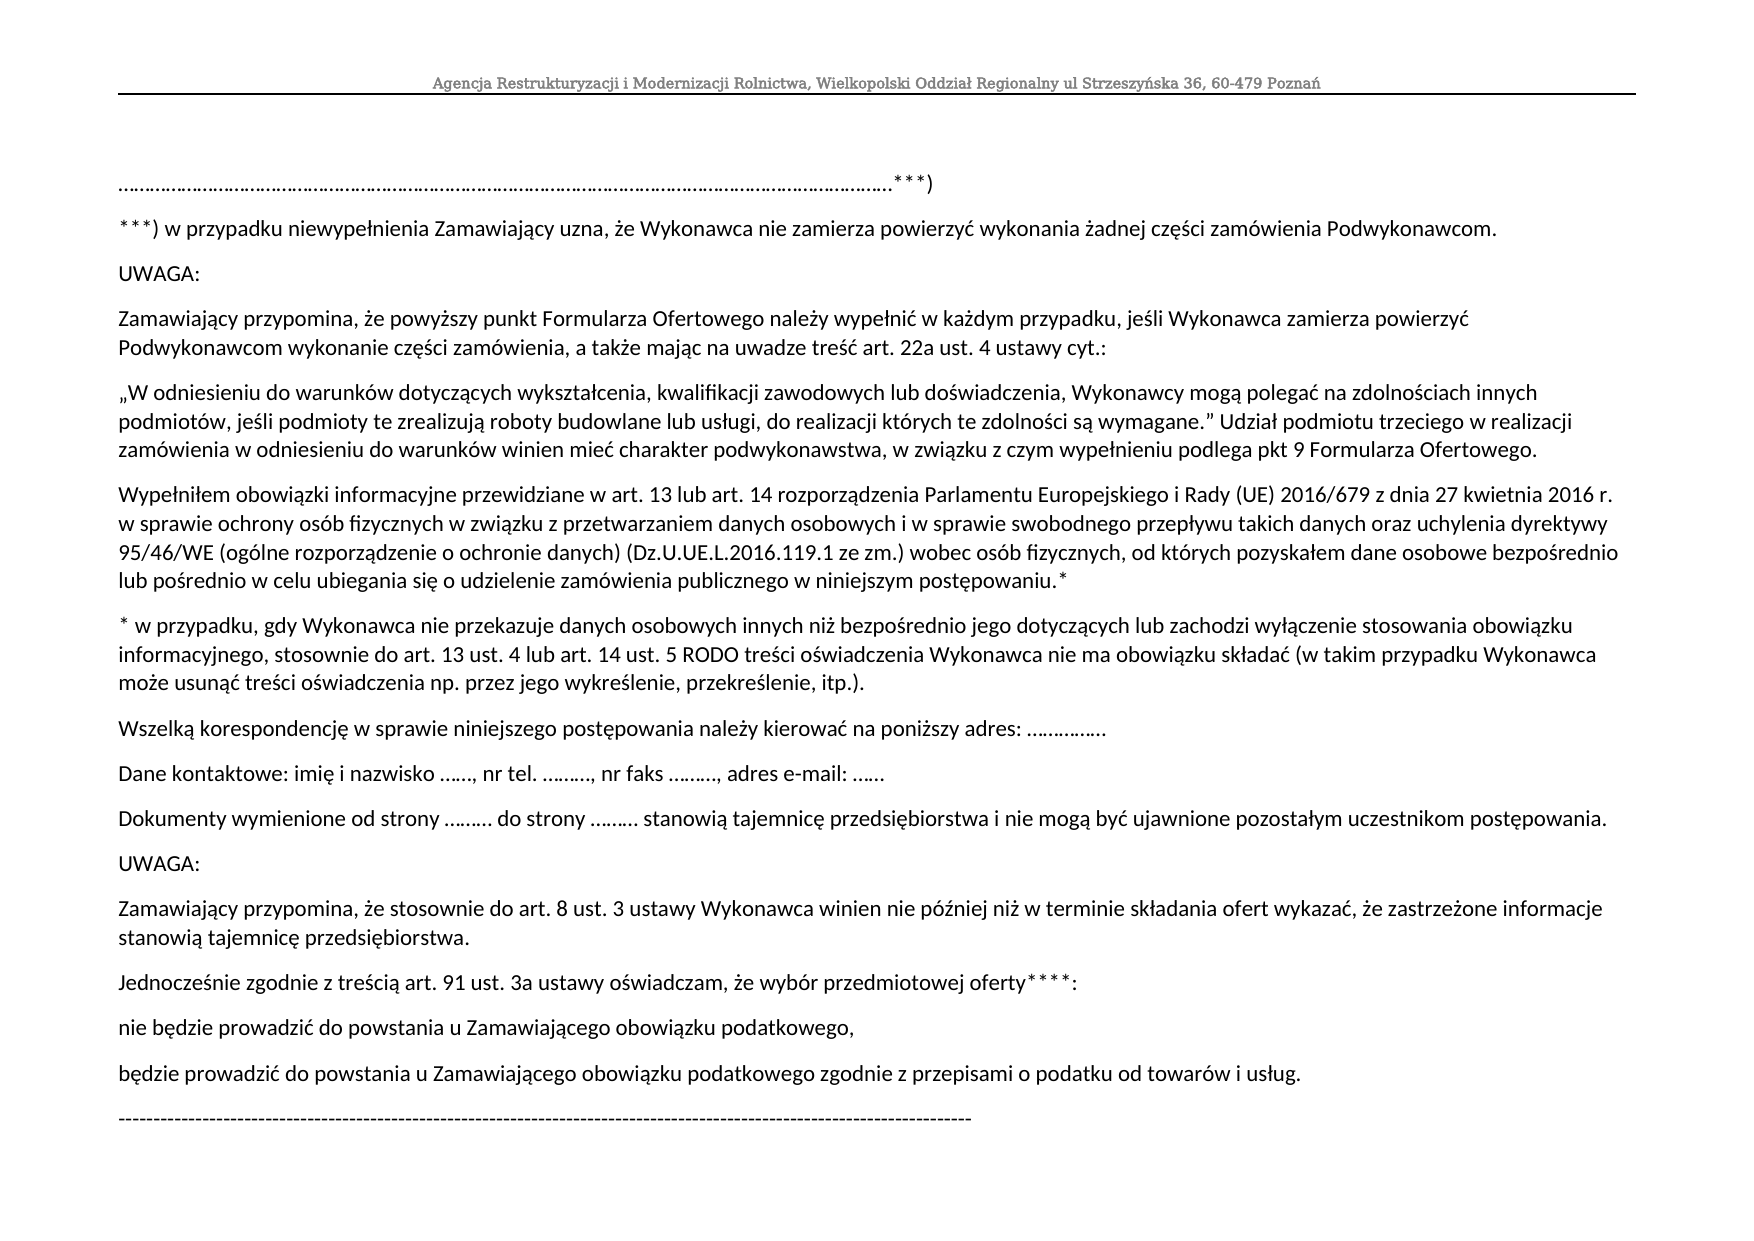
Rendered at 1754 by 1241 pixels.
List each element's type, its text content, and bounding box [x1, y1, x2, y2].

text Wszelką korespondencję w sprawie niniejszego postępowania należy kierować na poniższy adres: …………… [118, 714, 1636, 742]
text Dokumenty wymienione od strony ……… do strony ……… stanowią tajemnicę przedsiębiorstwa i nie mogą być ujawnione pozostałym uczestnikom postępowania. [118, 804, 1636, 832]
text …………………………………………………………………………………………………………………………………***) [118, 169, 1636, 197]
text „W odniesieniu do warunków dotyczących wykształcenia, kwalifikacji zawodowych lub doświadczenia, Wykonawcy mogą polegać na zdolnościach innych podmiotów, jeśli podmioty te zrealizują roboty budowlane lub usługi, do realizacji których te zdolności są wymagane.” Udział podmiotu trzeciego w realizacji zamówienia w odniesieniu do warunków winien mieć charakter podwykonawstwa, w związku z czym wypełnieniu podlega pkt 9 Formularza Ofertowego. [118, 378, 1636, 463]
text * w przypadku, gdy Wykonawca nie przekazuje danych osobowych innych niż bezpośrednio jego dotyczących lub zachodzi wyłączenie stosowania obowiązku informacyjnego, stosownie do art. 13 ust. 4 lub art. 14 ust. 5 RODO treści oświadczenia Wykonawca nie ma obowiązku składać (w takim przypadku Wykonawca może usunąć treści oświadczenia np. przez jego wykreślenie, przekreślenie, itp.). [118, 611, 1636, 696]
text Wypełniłem obowiązki informacyjne przewidziane w art. 13 lub art. 14 rozporządzenia Parlamentu Europejskiego i Rady (UE) 2016/679 z dnia 27 kwietnia 2016 r. w sprawie ochrony osób fizycznych w związku z przetwarzaniem danych osobowych i w sprawie swobodnego przepływu takich danych oraz uchylenia dyrektywy 95/46/WE (ogólne rozporządzenie o ochronie danych) (Dz.U.UE.L.2016.119.1 ze zm.) wobec osób fizycznych, od których pozyskałem dane osobowe bezpośrednio lub pośrednio w celu ubiegania się o udzielenie zamówienia publicznego w niniejszym postępowaniu.* [118, 481, 1636, 594]
text Dane kontaktowe: imię i nazwisko ……, nr tel. ………, nr faks ………, adres e-mail: …… [118, 759, 1636, 787]
text Zamawiający przypomina, że powyższy punkt Formularza Ofertowego należy wypełnić w każdym przypadku, jeśli Wykonawca zamierza powierzyć Podwykonawcom wykonanie części zamówienia, a także mając na uwadze treść art. 22a ust. 4 ustawy cyt.: [118, 304, 1636, 361]
text ***) w przypadku niewypełnienia Zamawiający uzna, że Wykonawca nie zamierza powierzyć wykonania żadnej części zamówienia Podwykonawcom. [118, 214, 1636, 242]
text -------------------------------------------------------------------------------------------------------------------------- [118, 1104, 1636, 1132]
text Jednocześnie zgodnie z treścią art. 91 ust. 3a ustawy oświadczam, że wybór przedmiotowej oferty****: [118, 968, 1636, 996]
text Zamawiający przypomina, że stosownie do art. 8 ust. 3 ustawy Wykonawca winien nie później niż w terminie składania ofert wykazać, że zastrzeżone informacje stanowią tajemnicę przedsiębiorstwa. [118, 894, 1636, 951]
text nie będzie prowadzić do powstania u Zamawiającego obowiązku podatkowego, [118, 1013, 1636, 1041]
text UWAGA: [118, 259, 1636, 287]
text UWAGA: [118, 849, 1636, 877]
text będzie prowadzić do powstania u Zamawiającego obowiązku podatkowego zgodnie z przepisami o podatku od towarów i usług. [118, 1059, 1636, 1087]
